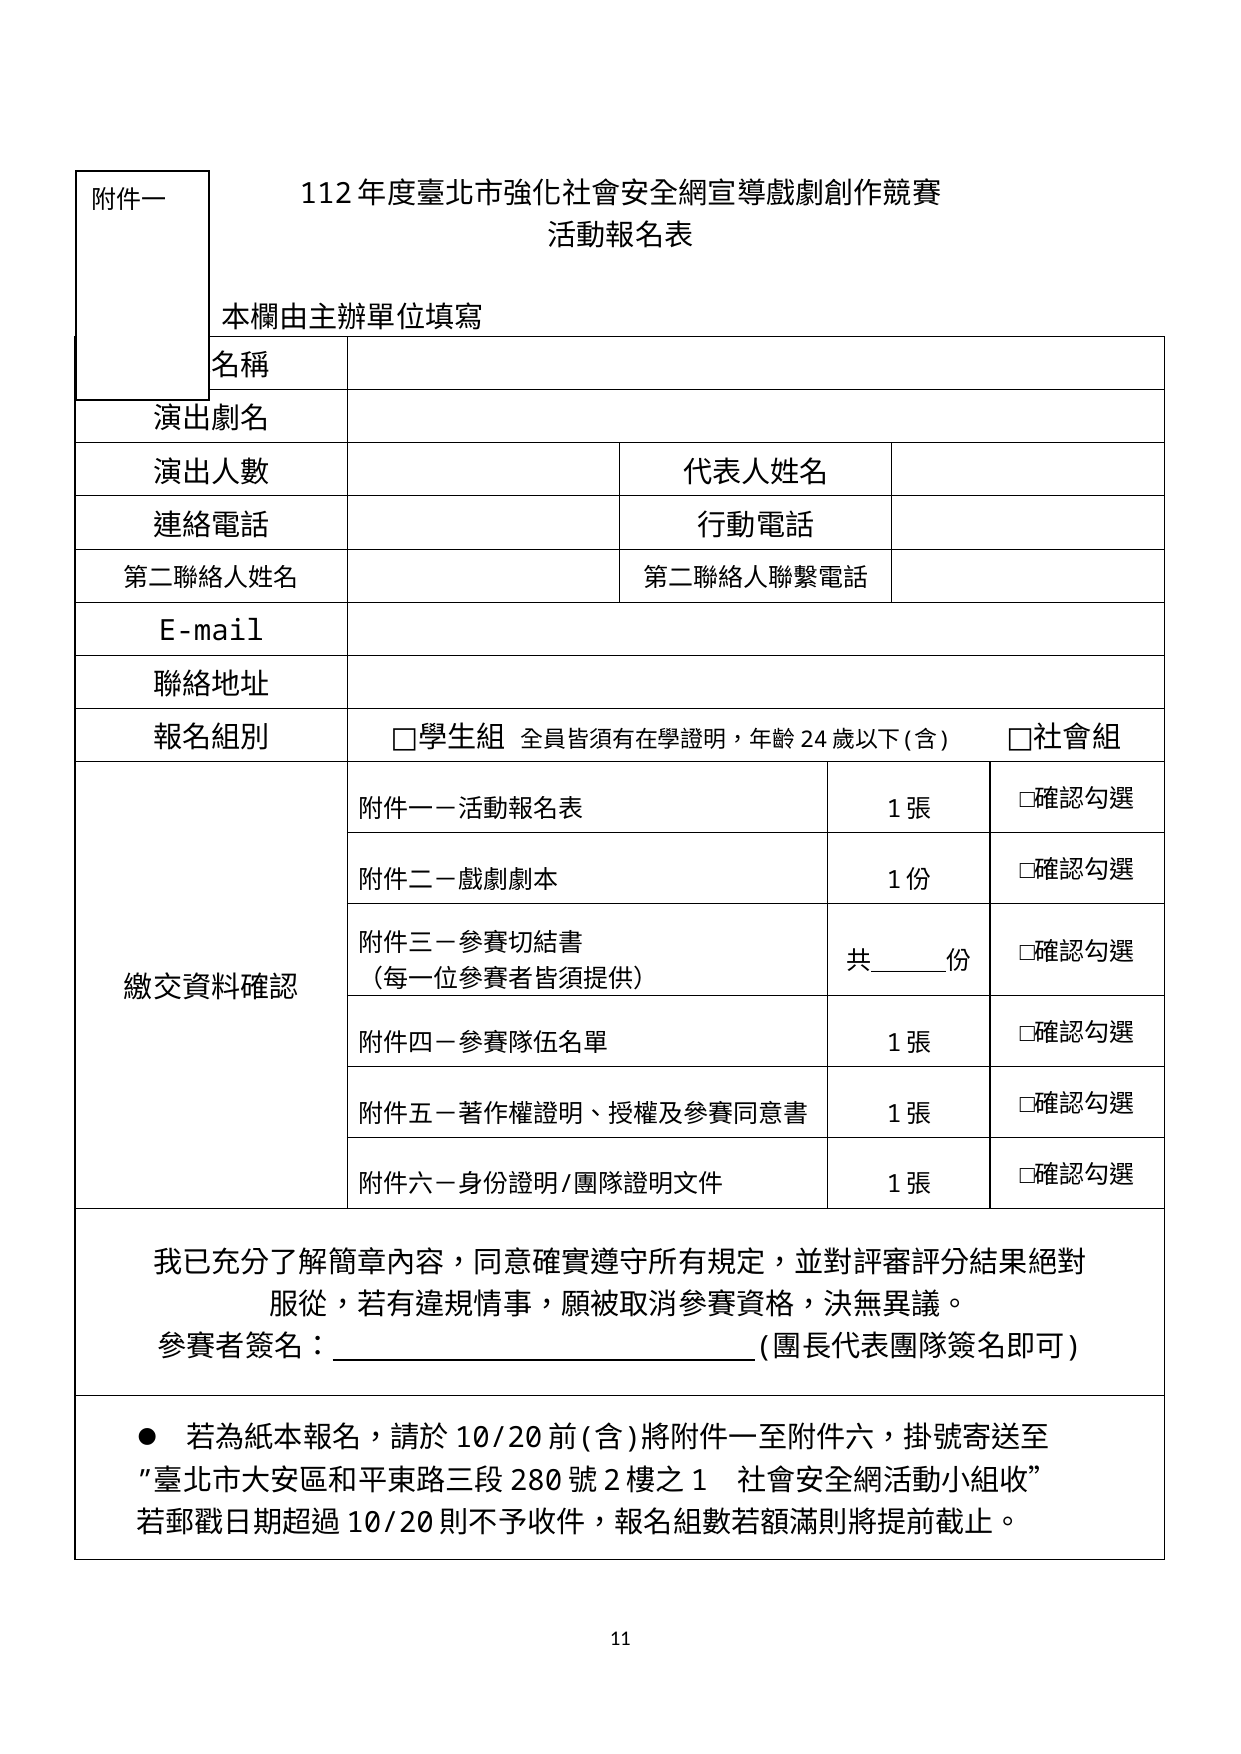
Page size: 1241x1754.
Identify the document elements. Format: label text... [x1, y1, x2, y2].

table_cell □確認勾選 [991, 1067, 1164, 1137]
table_cell [892, 496, 1164, 548]
text 報名序號：本欄由主辦單位填寫 [210, 294, 1165, 336]
table_cell □學生組 全員皆須有在學證明，年齡24歲以下(含) □社會組 [348, 709, 1164, 761]
text 附件一 [92, 179, 193, 216]
table_cell 附件一－活動報名表 [348, 762, 827, 832]
table_header 團隊名稱 [210, 337, 347, 389]
table_cell [348, 390, 1164, 442]
table_cell 若為紙本報名，請於10/20前(含)將附件一至附件六，掛號寄送至 ”臺北市大安區和平東路三段280號2樓之1 社會安全網活動小組收” 若郵戳日期超過10/20則不予收件，報名組數若額滿則將提前截止。 [76, 1396, 1164, 1559]
table_cell 行動電話 [620, 496, 891, 548]
table_cell 演出人數 [76, 443, 347, 495]
table_cell 附件四－參賽隊伍名單 [348, 996, 827, 1066]
text 112年度臺北市強化社會安全網宣導戲劇創作競賽 [77, 172, 208, 399]
table_cell 1張 [828, 996, 989, 1066]
table_cell 第二聯絡人姓名 [76, 550, 347, 602]
table_cell [348, 603, 1164, 655]
table_cell 聯絡地址 [76, 656, 347, 708]
table_cell [348, 550, 619, 602]
table_cell □確認勾選 [991, 1138, 1164, 1207]
table_cell 1張 [828, 762, 989, 832]
table_cell 報名組別 [76, 709, 347, 761]
table_cell 附件五－著作權證明、授權及參賽同意書 [348, 1067, 827, 1137]
table_cell 演出劇名 [76, 390, 347, 442]
text 112年度臺北市強化社會安全網宣導戲劇創作競賽 [75, 169, 1165, 212]
table_cell 第二聯絡人聯繫電話 [620, 550, 891, 602]
table_cell 附件三－參賽切結書 （每一位參賽者皆須提供） [348, 904, 827, 995]
table_cell [892, 550, 1164, 602]
table_cell 連絡電話 [76, 496, 347, 548]
table_cell 代表人姓名 [620, 443, 891, 495]
table_cell [348, 656, 1164, 708]
table_cell 1張 [828, 1067, 989, 1137]
table_cell □確認勾選 [991, 996, 1164, 1066]
table_cell 共＿＿＿份 [828, 904, 989, 995]
table_cell [348, 443, 619, 495]
table_cell 1張 [828, 1138, 989, 1207]
table_cell □確認勾選 [991, 762, 1164, 832]
table_cell 1份 [828, 833, 989, 903]
table_cell [892, 443, 1164, 495]
table_cell □確認勾選 [991, 904, 1164, 995]
table_cell [348, 496, 619, 548]
table_cell 繳交資料確認 [76, 762, 347, 1207]
table_header [348, 337, 1164, 389]
table_cell 附件二－戲劇劇本 [348, 833, 827, 903]
text 活動報名表 [210, 212, 1165, 294]
table_cell E-mail [76, 603, 347, 655]
table_cell 我已充分了解簡章內容，同意確實遵守所有規定，並對評審評分結果絕對 服從，若有違規情事，願被取消參賽資格，決無異議。 參賽者簽名： (團長代表團隊簽名即可) [76, 1209, 1164, 1395]
table_cell 附件六－身份證明/團隊證明文件 [348, 1138, 827, 1207]
table_cell □確認勾選 [991, 833, 1164, 903]
